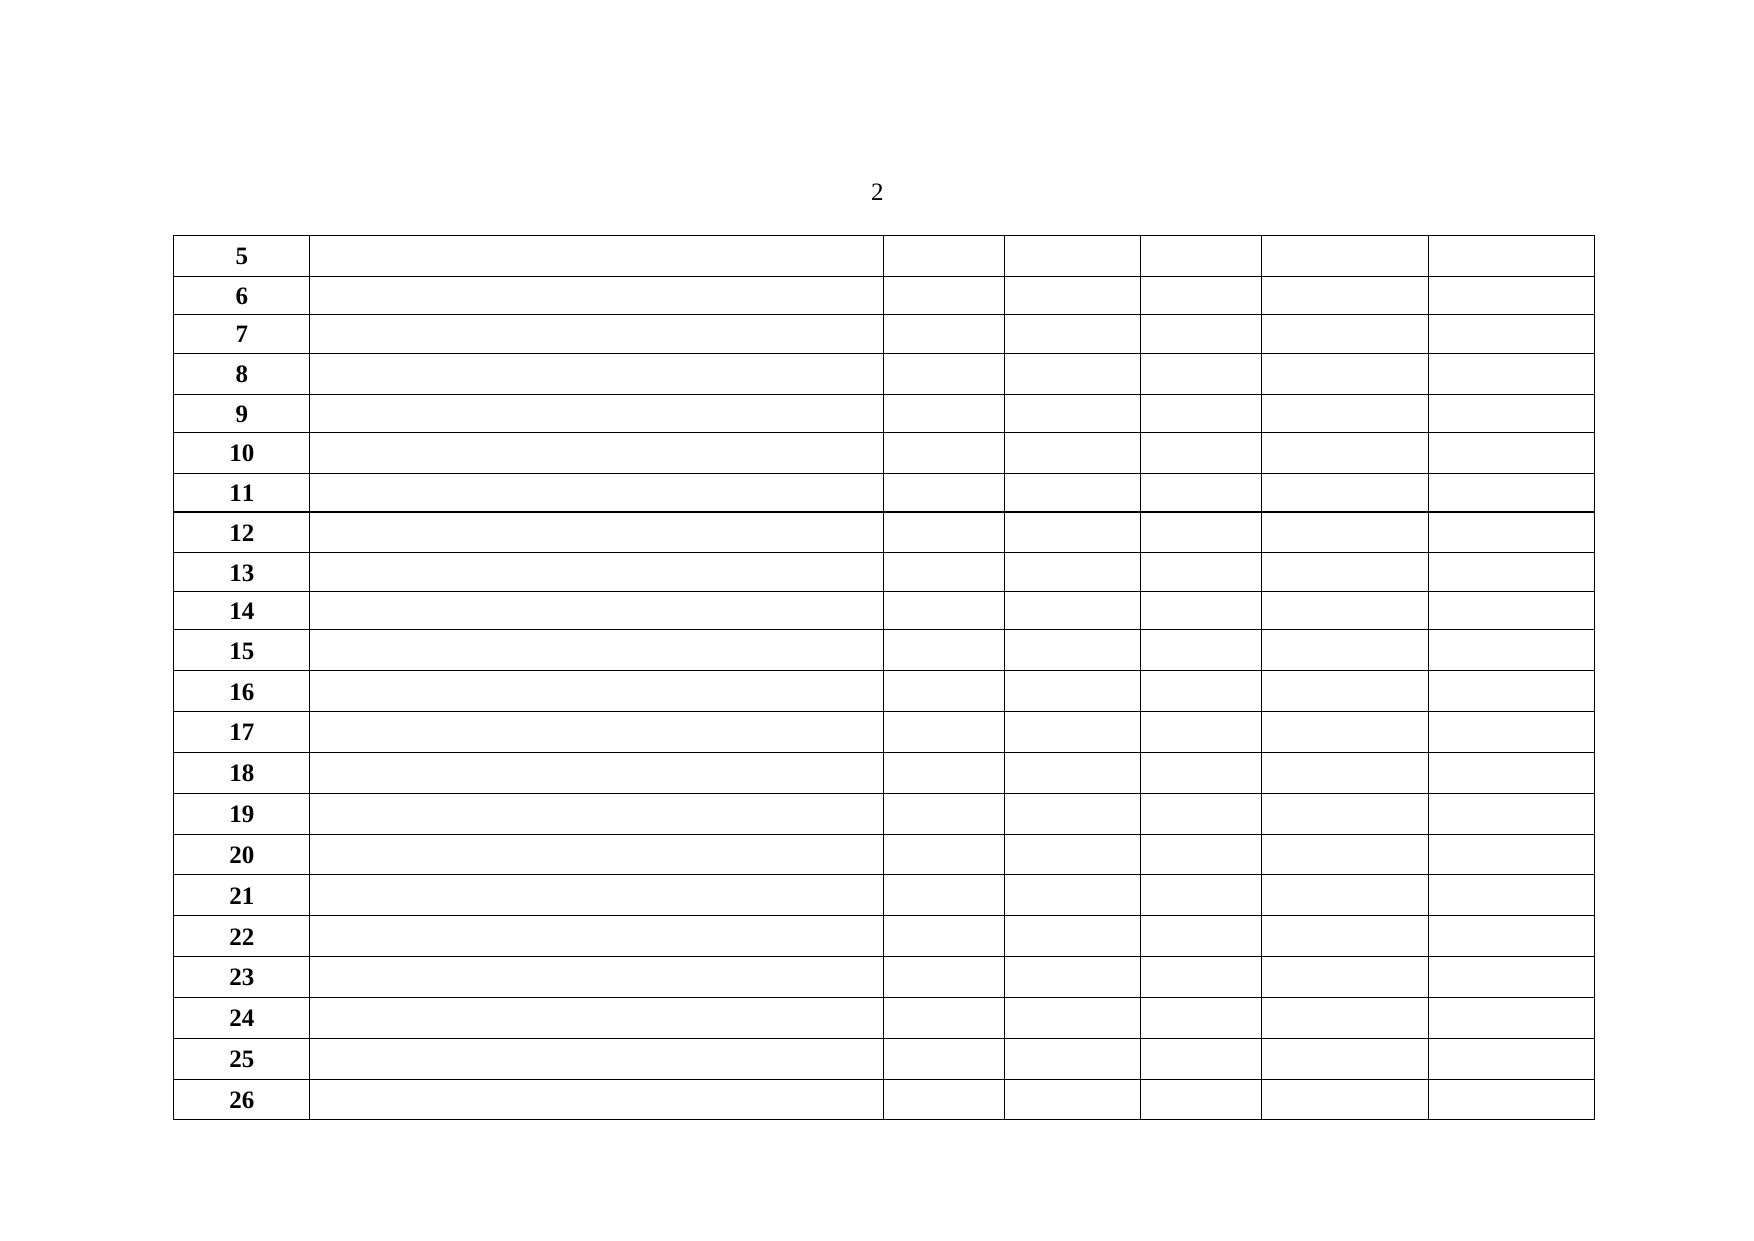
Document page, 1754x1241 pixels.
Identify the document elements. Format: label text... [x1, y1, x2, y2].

table_cell [884, 236, 1004, 276]
table_cell [884, 875, 1004, 915]
table_cell [1429, 671, 1594, 711]
table_cell [1141, 395, 1261, 432]
table_cell [310, 957, 883, 997]
table_cell [1005, 354, 1140, 393]
table_cell [1429, 236, 1594, 276]
table_cell [1262, 875, 1428, 915]
table_cell [884, 671, 1004, 711]
table_cell [1429, 315, 1594, 353]
table_cell 25 [174, 1039, 309, 1078]
table_cell [1005, 753, 1140, 793]
table_cell [884, 712, 1004, 752]
table_cell [1429, 957, 1594, 997]
table_cell [884, 315, 1004, 353]
table_cell [1005, 592, 1140, 629]
table_cell 20 [174, 835, 309, 874]
table_cell [310, 712, 883, 752]
table_cell [310, 395, 883, 432]
table_cell [884, 794, 1004, 833]
table_cell [884, 277, 1004, 314]
table_cell [1005, 513, 1140, 552]
table_cell [884, 513, 1004, 552]
table_cell 21 [174, 875, 309, 915]
table_cell [1262, 671, 1428, 711]
table_cell [1005, 236, 1140, 276]
table_cell [1262, 236, 1428, 276]
table_cell [310, 236, 883, 276]
table_cell [1141, 957, 1261, 997]
table_cell [310, 1080, 883, 1119]
table_cell [1262, 753, 1428, 793]
table_cell [884, 433, 1004, 473]
table_cell [310, 277, 883, 314]
table_cell [884, 753, 1004, 793]
table_cell 15 [174, 630, 309, 670]
table_cell [884, 474, 1004, 511]
table_cell [310, 354, 883, 393]
table_cell [1005, 957, 1140, 997]
table_cell [310, 998, 883, 1038]
table_cell [1429, 354, 1594, 393]
table_cell [1262, 1039, 1428, 1078]
table_cell [1429, 553, 1594, 591]
table_cell [884, 553, 1004, 591]
table_cell [1429, 277, 1594, 314]
table_cell [1429, 474, 1594, 511]
table_cell [1005, 998, 1140, 1038]
table_cell [1429, 875, 1594, 915]
table_cell 6 [174, 277, 309, 314]
table_cell 19 [174, 794, 309, 833]
table_cell [310, 474, 883, 511]
table_cell [310, 513, 883, 552]
table_cell [884, 1080, 1004, 1119]
table_cell [1141, 592, 1261, 629]
table_cell [1429, 916, 1594, 956]
table_cell [1005, 395, 1140, 432]
table_cell [1141, 1080, 1261, 1119]
table_cell [1005, 671, 1140, 711]
table_cell [884, 395, 1004, 432]
table_cell 5 [174, 236, 309, 276]
table_cell [1005, 315, 1140, 353]
table_cell [310, 671, 883, 711]
table_cell [310, 916, 883, 956]
table_cell [1141, 671, 1261, 711]
table_cell [1262, 513, 1428, 552]
table_cell 22 [174, 916, 309, 956]
table_cell 17 [174, 712, 309, 752]
table_cell [1005, 835, 1140, 874]
table_cell [1141, 916, 1261, 956]
table_cell [1429, 513, 1594, 552]
table_cell [1005, 630, 1140, 670]
table_cell [1005, 794, 1140, 833]
table_cell [1141, 875, 1261, 915]
table_cell [1141, 474, 1261, 511]
table_cell [1429, 712, 1594, 752]
table_cell [310, 433, 883, 473]
table_cell [1262, 712, 1428, 752]
table_cell [1141, 1039, 1261, 1078]
table_cell [1141, 835, 1261, 874]
table_cell [1429, 433, 1594, 473]
table_cell [310, 875, 883, 915]
table_cell [1429, 794, 1594, 833]
table_cell [1262, 835, 1428, 874]
table_cell [1262, 957, 1428, 997]
table_cell [1262, 354, 1428, 393]
table_cell [1262, 474, 1428, 511]
table_cell 9 [174, 395, 309, 432]
table_cell [310, 315, 883, 353]
table_cell [1005, 875, 1140, 915]
table_cell [1141, 753, 1261, 793]
table_cell [1429, 630, 1594, 670]
table_cell 12 [174, 513, 309, 552]
table_cell [1141, 553, 1261, 591]
table_cell [1429, 998, 1594, 1038]
table_cell [1262, 395, 1428, 432]
table_cell [1262, 315, 1428, 353]
table_cell [1141, 712, 1261, 752]
table_cell [1005, 277, 1140, 314]
table_cell [310, 553, 883, 591]
table_cell [1141, 433, 1261, 473]
table_cell [1141, 315, 1261, 353]
table_cell 24 [174, 998, 309, 1038]
table_cell [1141, 354, 1261, 393]
table_cell [1429, 753, 1594, 793]
table_cell [1429, 1080, 1594, 1119]
table_cell [310, 1039, 883, 1078]
table_cell [1005, 916, 1140, 956]
table_cell [884, 354, 1004, 393]
table_cell [1429, 1039, 1594, 1078]
table_cell [1005, 1080, 1140, 1119]
table_cell [884, 957, 1004, 997]
table_cell 10 [174, 433, 309, 473]
table_cell [1262, 794, 1428, 833]
table_cell [1141, 630, 1261, 670]
table_cell [310, 835, 883, 874]
table_cell [884, 835, 1004, 874]
table_cell 11 [174, 474, 309, 511]
table_cell [310, 753, 883, 793]
table_cell [884, 916, 1004, 956]
table_cell [1429, 835, 1594, 874]
table_cell [884, 1039, 1004, 1078]
table_cell [1005, 474, 1140, 511]
table_cell [1141, 277, 1261, 314]
table_cell [884, 592, 1004, 629]
table_cell 8 [174, 354, 309, 393]
table_cell [1262, 277, 1428, 314]
table_cell [1141, 998, 1261, 1038]
table_cell [310, 794, 883, 833]
table_cell [884, 630, 1004, 670]
table_cell [1005, 433, 1140, 473]
table_cell [1262, 998, 1428, 1038]
table_cell [1429, 395, 1594, 432]
table_cell [1005, 1039, 1140, 1078]
table_cell [884, 998, 1004, 1038]
table_cell [1005, 712, 1140, 752]
table_cell 14 [174, 592, 309, 629]
table_cell [1141, 794, 1261, 833]
table_cell [310, 592, 883, 629]
table_cell 23 [174, 957, 309, 997]
table_cell [1262, 916, 1428, 956]
table_cell [1141, 236, 1261, 276]
table_cell 13 [174, 553, 309, 591]
table_cell [1429, 592, 1594, 629]
table_cell [1005, 553, 1140, 591]
table_cell [1141, 513, 1261, 552]
table_cell [1262, 433, 1428, 473]
table_cell [1262, 1080, 1428, 1119]
table_cell 18 [174, 753, 309, 793]
table_cell [310, 630, 883, 670]
table_cell [1262, 630, 1428, 670]
table_cell 7 [174, 315, 309, 353]
table_cell 16 [174, 671, 309, 711]
table_cell 26 [174, 1080, 309, 1119]
table_cell [1262, 592, 1428, 629]
table_cell [1262, 553, 1428, 591]
